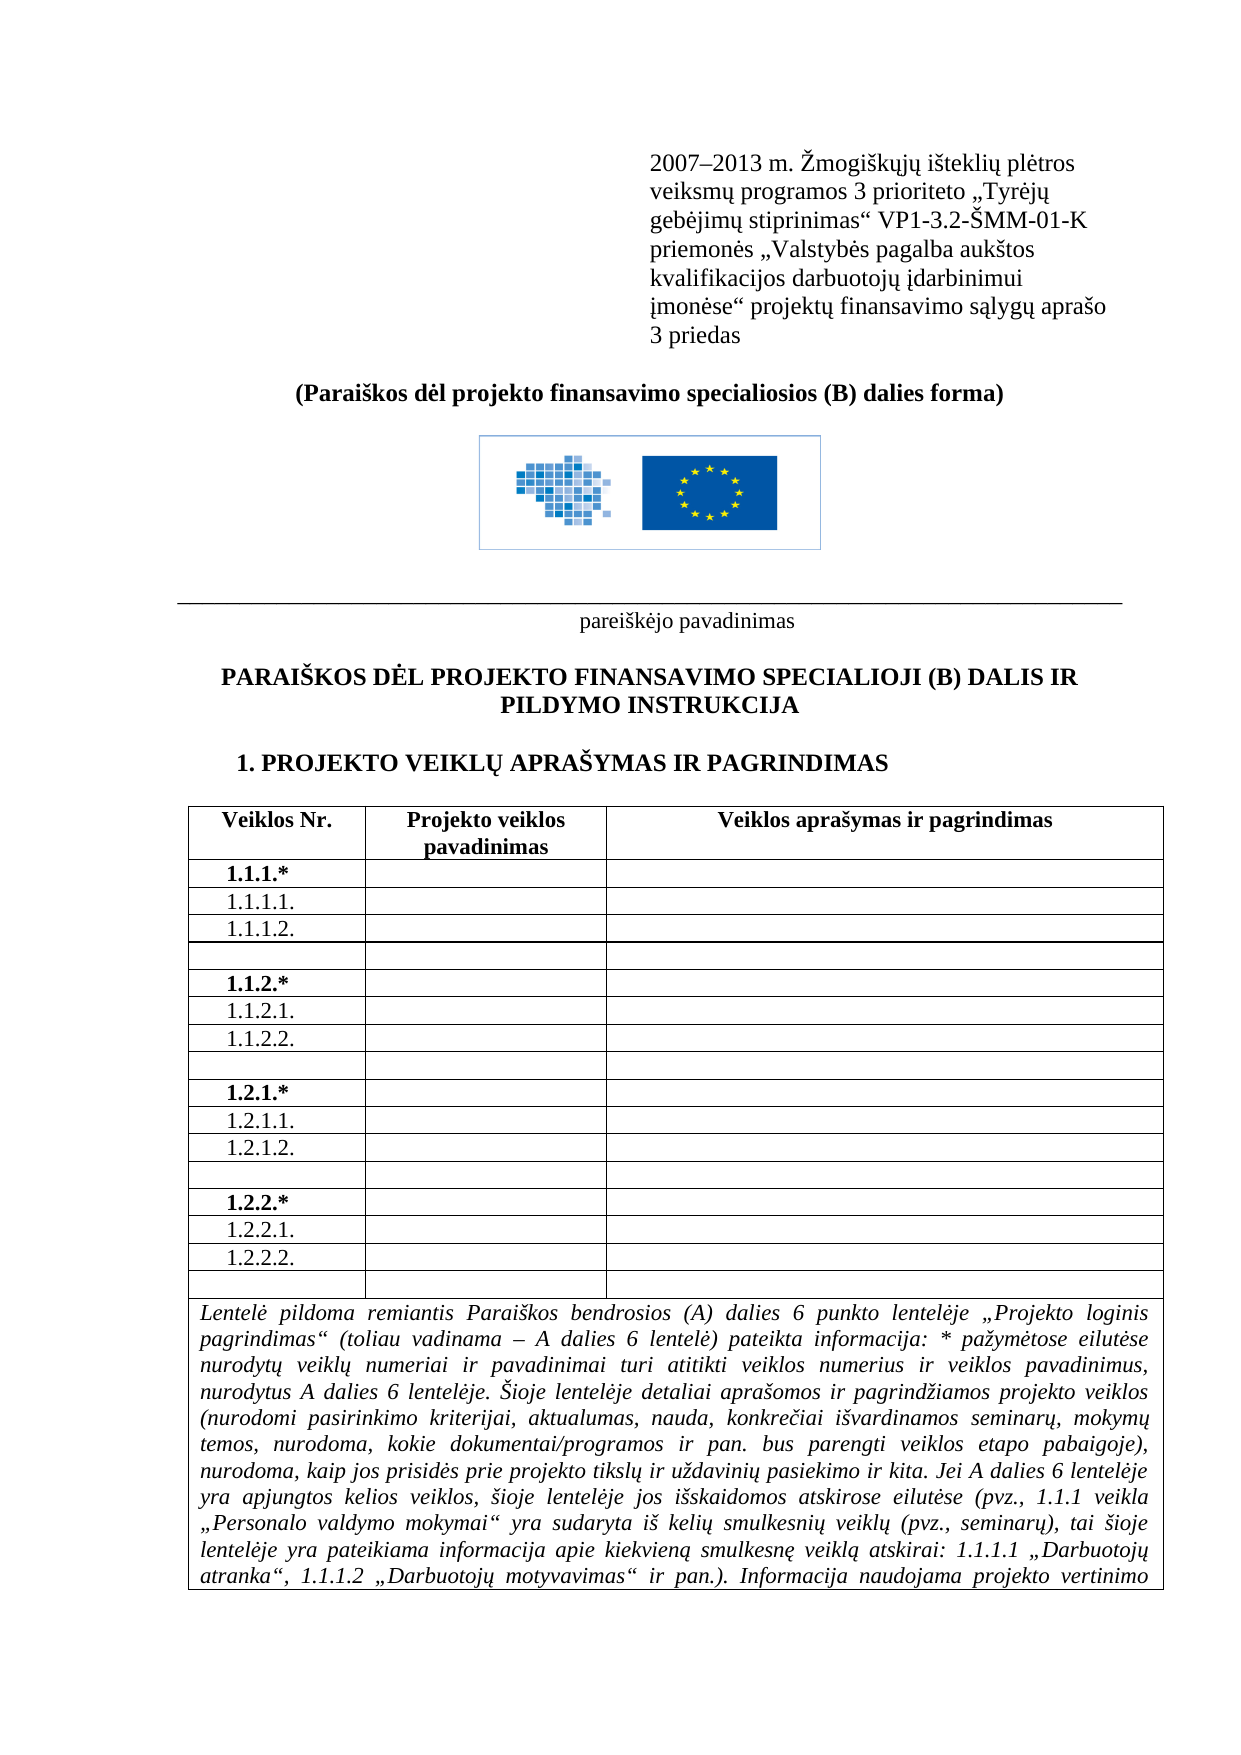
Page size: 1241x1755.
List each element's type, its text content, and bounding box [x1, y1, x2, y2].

table_cell [607, 1107, 1163, 1133]
table_cell [189, 1162, 365, 1188]
table_cell [607, 888, 1163, 914]
table_cell [607, 1025, 1163, 1051]
table_cell [366, 888, 606, 914]
table_cell 1.2.2.1. [189, 1216, 365, 1243]
table_cell [366, 1134, 606, 1161]
text PARAIŠKOS DĖL PROJEKTO FINANSAVIMO SPECIALIOJI (B) DALIS IR PILDYMO INSTRUKCIJA [177, 662, 1122, 719]
table_cell [189, 943, 365, 969]
table_cell [366, 997, 606, 1024]
table_cell 1.2.2.2. [189, 1244, 365, 1270]
table_cell 1.1.1.* [189, 860, 365, 887]
text 1. PROJEKTO VEIKLŲ APRAŠYMAS IR PAGRINDIMAS [177, 748, 1122, 777]
table_cell [607, 1162, 1163, 1188]
text pareiškėjo pavadinimas [177, 607, 1122, 633]
table_cell [366, 1162, 606, 1188]
table_cell 1.1.1.1. [189, 888, 365, 914]
table_header Veiklos aprašymas ir pagrindimas [607, 807, 1163, 859]
table_cell [607, 1134, 1163, 1161]
table_cell [366, 1271, 606, 1298]
table_cell [607, 1189, 1163, 1215]
table_cell Lentelė pildoma remiantis Paraiškos bendrosios (A) dalies 6 punkto lentelėje „Projekto loginis pagrindimas“ (toliau vadinama – A dalies 6 lentelė) pateikta informacija: * pažymėtose eilutėse nurodytų veiklų numeriai ir pavadinimai turi atitikti veiklos numerius ir veiklos pavadinimus, nurodytus A dalies 6 lentelėje. Šioje lentelėje detaliai aprašomos ir pagrindžiamos projekto veiklos (nurodomi pasirinkimo kriterijai, aktualumas, nauda, konkrečiai išvardinamos seminarų, mokymų temos, nurodoma, kokie dokumentai/programos ir pan. bus parengti veiklos etapo pabaigoje), nurodoma, kaip jos prisidės prie projekto tikslų ir uždavinių pasiekimo ir kita. Jei A dalies 6 lentelėje yra apjungtos kelios veiklos, šioje lentelėje jos išskaidomos atskirose eilutėse (pvz., 1.1.1 veikla „Personalo valdymo mokymai“ yra sudaryta iš kelių smulkesnių veiklų (pvz., seminarų), tai šioje lentelėje yra pateikiama informacija apie kiekvieną smulkesnę veiklą atskirai: 1.1.1.1 „Darbuotojų atranka“, 1.1.1.2 „Darbuotojų motyvavimas“ ir pan.). Informacija naudojama projekto vertinimo [189, 1299, 1163, 1588]
table_cell [366, 1025, 606, 1051]
table_cell 1.2.2.* [189, 1189, 365, 1215]
table_cell [607, 1244, 1163, 1270]
table_cell [366, 1080, 606, 1106]
table_cell [366, 1107, 606, 1133]
table_cell [366, 1216, 606, 1243]
table_cell 1.2.1.1. [189, 1107, 365, 1133]
table_cell [189, 1271, 365, 1298]
table_cell 1.2.1.* [189, 1080, 365, 1106]
table_cell [366, 860, 606, 887]
table_cell [607, 943, 1163, 969]
table_cell [607, 1052, 1163, 1078]
table_cell 1.1.2.1. [189, 997, 365, 1024]
table_cell [366, 1244, 606, 1270]
text _ [177, 578, 1122, 603]
table_cell [607, 1216, 1163, 1243]
text 2007–2013 m. Žmogiškųjų išteklių plėtros veiksmų programos 3 prioriteto „Tyrėjų gebėjimų stiprinimas“ VP1-3.2-ŠMM-01-K priemonės „Valstybės pagalba aukštos kvalifikacijos darbuotojų įdarbinimui įmonėse“ projektų finansavimo sąlygų aprašo [649, 148, 1122, 320]
table_cell [607, 1080, 1163, 1106]
table_cell 1.1.2.2. [189, 1025, 365, 1051]
table_header Projekto veiklos pavadinimas [366, 807, 606, 859]
table_cell [607, 860, 1163, 887]
table_cell [607, 915, 1163, 941]
table_cell [607, 970, 1163, 996]
text (Paraiškos dėl projekto finansavimo specialiosios (B) dalies forma) [177, 378, 1122, 406]
table_cell [607, 1271, 1163, 1298]
table_cell [366, 1052, 606, 1078]
table_cell [366, 970, 606, 996]
table_cell 1.1.1.2. [189, 915, 365, 941]
table_cell [366, 943, 606, 969]
table_cell [366, 1189, 606, 1215]
table_cell 1.2.1.2. [189, 1134, 365, 1161]
table_cell 1.1.2.* [189, 970, 365, 996]
table_cell [366, 915, 606, 941]
table_cell [189, 1052, 365, 1078]
text 3 priedas [649, 320, 1122, 349]
table_header Veiklos Nr. [189, 807, 365, 859]
table_cell [607, 997, 1163, 1024]
